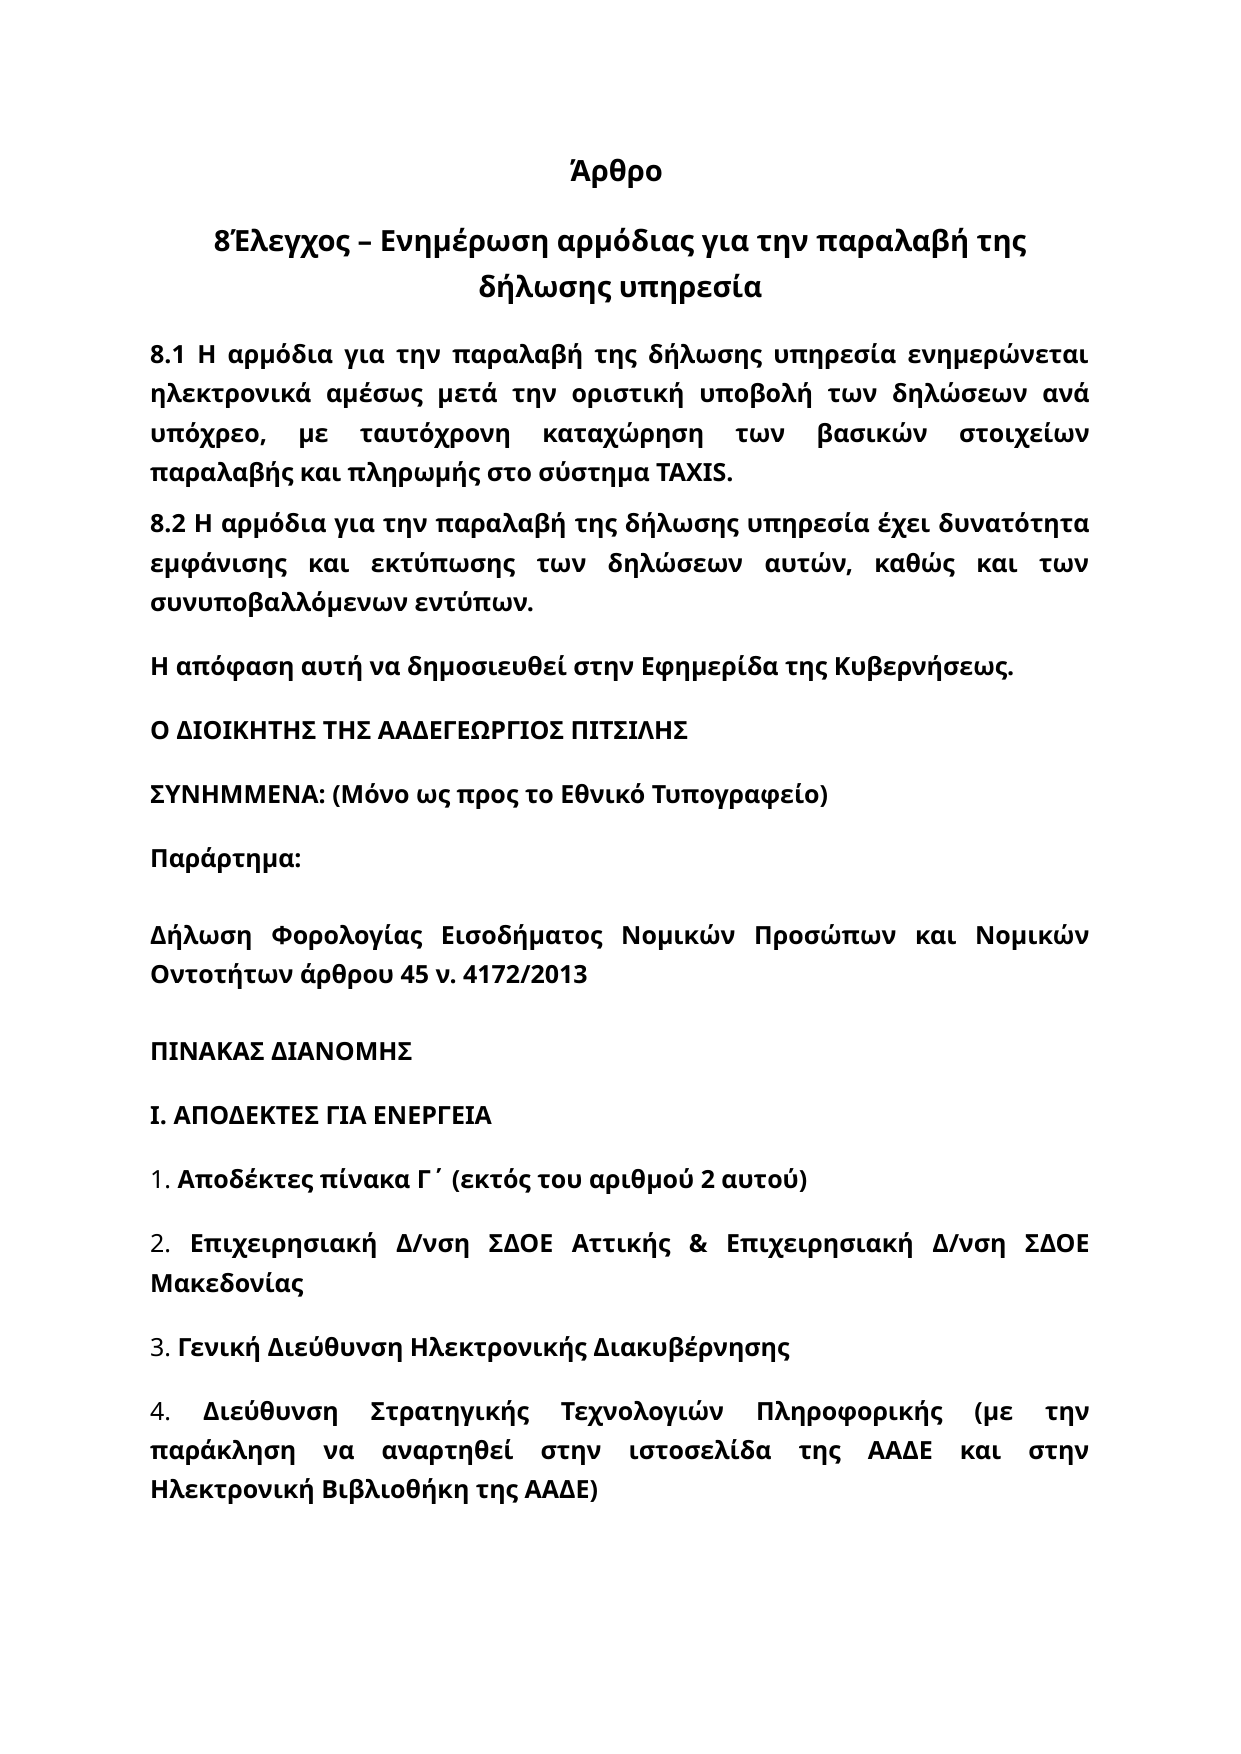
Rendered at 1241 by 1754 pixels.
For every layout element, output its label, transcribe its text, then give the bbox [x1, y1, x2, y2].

text ΠΙΝΑΚΑΣ ΔΙΑΝΟΜΗΣ [150, 1033, 1090, 1068]
text 1. Αποδέκτες πίνακα Γ΄ (εκτός του αριθμού 2 αυτού) [150, 1162, 1090, 1196]
text Η απόφαση αυτή να δημοσιευθεί στην Εφημερίδα της Κυβερνήσεως. [150, 648, 1090, 683]
title Δήλωση Φορολογίας Εισοδήματος Νομικών Προσώπων και Νομικών Οντοτήτων άρθρου 45 ν. 4172/2013 [150, 918, 1090, 991]
text 8.1 Η αρμόδια για την παραλαβή της δήλωσης υπηρεσία ενημερώνεται ηλεκτρονικά αμέσως μετά την οριστική υποβολή των δηλώσεων ανά υπόχρεο, με ταυτόχρονη καταχώρηση των βασικών στοιχείων παραλαβής και πληρωμής στο σύστημα TAXIS. [150, 337, 1090, 488]
text Ι. ΑΠΟΔΕΚΤΕΣ ΓΙΑ ΕΝΕΡΓΕΙΑ [150, 1098, 1090, 1132]
title Παράρτημα: [150, 841, 1090, 875]
subtitle Άρθρο [150, 150, 1090, 190]
text Ο ΔΙΟΙΚΗΤΗΣ ΤΗΣ ΑΑΔΕΓΕΩΡΓΙΟΣ ΠΙΤΣΙΛΗΣ [150, 713, 1090, 747]
subtitle 8Έλεγχος – Ενημέρωση αρμόδιας για την παραλαβή της δήλωσης υπηρεσία [150, 221, 1090, 306]
text 8.2 Η αρμόδια για την παραλαβή της δήλωσης υπηρεσία έχει δυνατότητα εμφάνισης και εκτύπωσης των δηλώσεων αυτών, καθώς και των συνυποβαλλόμενων εντύπων. [150, 506, 1090, 618]
text ΣΥΝΗΜΜΕΝΑ: (Μόνο ως προς το Εθνικό Τυπογραφείο) [150, 777, 1090, 811]
text 3. Γενική Διεύθυνση Ηλεκτρονικής Διακυβέρνησης [150, 1329, 1090, 1363]
text 4. Διεύθυνση Στρατηγικής Τεχνολογιών Πληροφορικής (με την παράκληση να αναρτηθεί στην ιστοσελίδα της ΑΑΔΕ και στην Ηλεκτρονική Βιβλιοθήκη της ΑΑΔΕ) [150, 1393, 1090, 1506]
text 2. Επιχειρησιακή Δ/νση ΣΔΟΕ Αττικής & Επιχειρησιακή Δ/νση ΣΔΟΕ Μακεδονίας [150, 1226, 1090, 1299]
